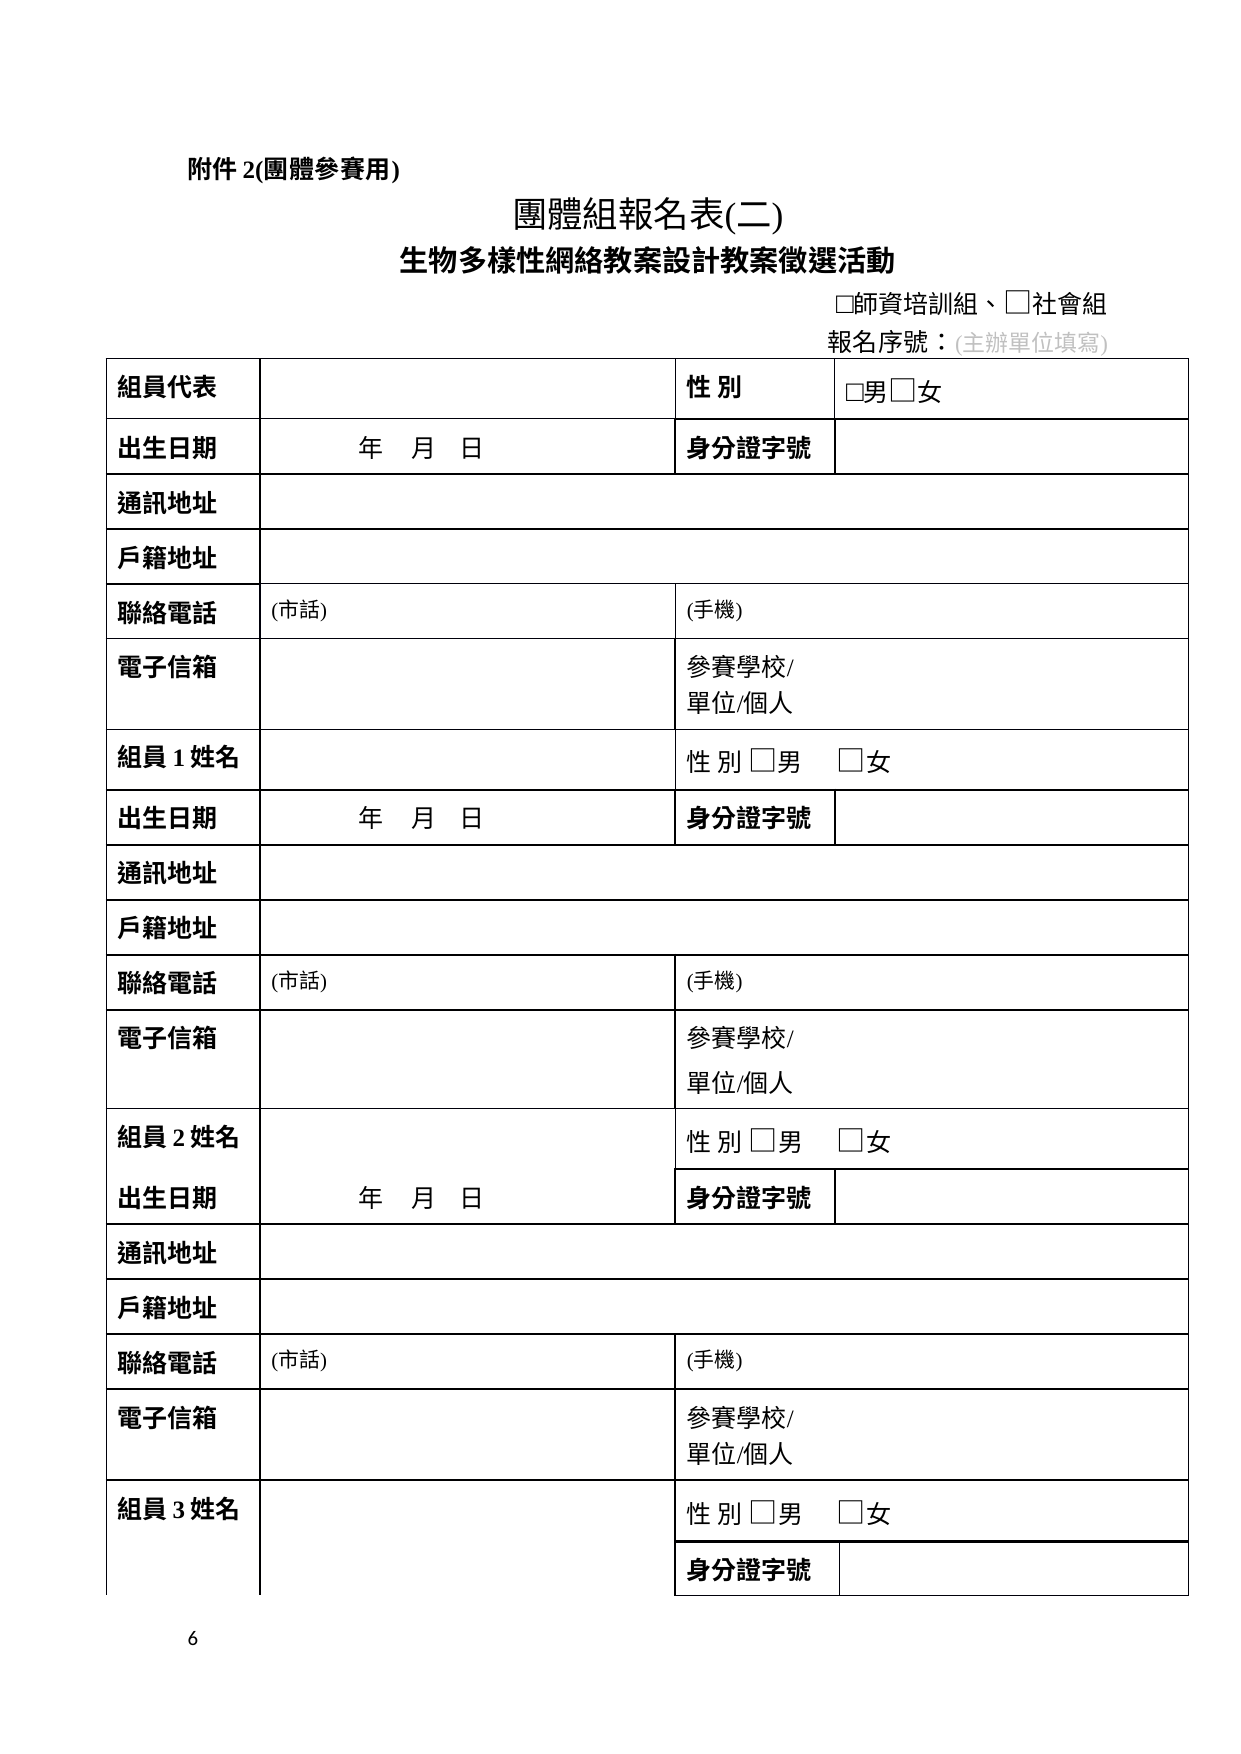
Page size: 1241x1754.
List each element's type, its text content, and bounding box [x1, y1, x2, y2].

table_cell 通訊地址 [107, 1225, 259, 1278]
table_cell 參賽學校/ 單位/個人 [676, 1390, 1188, 1479]
text 團體組報名表(二) [187, 186, 1107, 237]
table_cell 通訊地址 [107, 846, 259, 898]
table_cell 年 月 日 [261, 791, 674, 843]
table_cell [836, 791, 1188, 843]
text 生物多樣性網絡教案設計教案徵選活動 [187, 237, 1107, 280]
table_cell 組員2姓名 [107, 1109, 259, 1168]
table_header 組員代表 [107, 359, 259, 418]
table_cell [261, 530, 1188, 583]
table_cell [836, 420, 1188, 473]
table_header □男□女 [835, 359, 1188, 418]
table_cell 聯絡電話 [107, 956, 259, 1008]
table_cell 身分證字號 [676, 1543, 839, 1595]
table_cell [836, 1170, 1188, 1223]
table_cell 參賽學校/ 單位/個人 [676, 639, 1188, 728]
table_cell 通訊地址 [107, 475, 259, 528]
table_cell [261, 1390, 674, 1479]
table_cell 聯絡電話 [107, 585, 259, 638]
table_cell 戶籍地址 [107, 901, 259, 953]
table_cell 組員1姓名 [107, 730, 259, 788]
table_cell 電子信箱 [107, 1011, 259, 1108]
table_cell [261, 639, 674, 728]
table_cell 參賽學校/ 單位/個人 [676, 1011, 1188, 1108]
text 報名序號：(主辦單位填寫) [187, 322, 1108, 358]
table_cell 出生日期 [107, 419, 259, 473]
table_cell 年 月 日 [261, 1168, 674, 1223]
text 附件2(團體參賽用) [187, 150, 1107, 186]
table_cell 性 別 □男 □女 [676, 1481, 1188, 1540]
table_cell 聯絡電話 [107, 1335, 259, 1388]
table_cell (市話) [261, 1335, 674, 1388]
table_cell [261, 901, 1188, 953]
table_cell [840, 1543, 1188, 1595]
table_cell (手機) [676, 1335, 1188, 1388]
table_cell (手機) [676, 584, 1188, 638]
table_cell (市話) [261, 956, 674, 1008]
text □師資培訓組、□社會組 [187, 280, 1107, 322]
table_cell 出生日期 [107, 1168, 259, 1223]
table_cell [261, 475, 1188, 528]
table_cell 性 別 □男 □女 [676, 730, 1188, 788]
table_cell 身分證字號 [676, 1170, 834, 1223]
table_cell [261, 1109, 675, 1168]
table_cell 年 月 日 [261, 419, 674, 473]
table_cell 電子信箱 [107, 639, 259, 728]
table_cell 身分證字號 [676, 420, 834, 473]
table_cell [261, 846, 1188, 898]
table_header 性 別 [676, 359, 834, 418]
table_cell [261, 1481, 674, 1595]
table_cell 戶籍地址 [107, 1280, 259, 1333]
table_cell 性 別 □男 □女 [676, 1109, 1188, 1168]
table_cell [261, 1011, 674, 1108]
table_cell 組員3姓名 [107, 1481, 259, 1595]
table_cell [261, 1280, 1188, 1333]
table_cell [261, 730, 675, 788]
table_cell 電子信箱 [107, 1390, 259, 1479]
table_cell (手機) [676, 956, 1188, 1008]
table_cell 出生日期 [107, 791, 259, 843]
table_cell 戶籍地址 [107, 530, 259, 583]
table_header [261, 359, 675, 418]
table_cell 身分證字號 [676, 791, 834, 843]
table_cell [261, 1225, 1188, 1278]
table_cell (市話) [261, 584, 675, 638]
